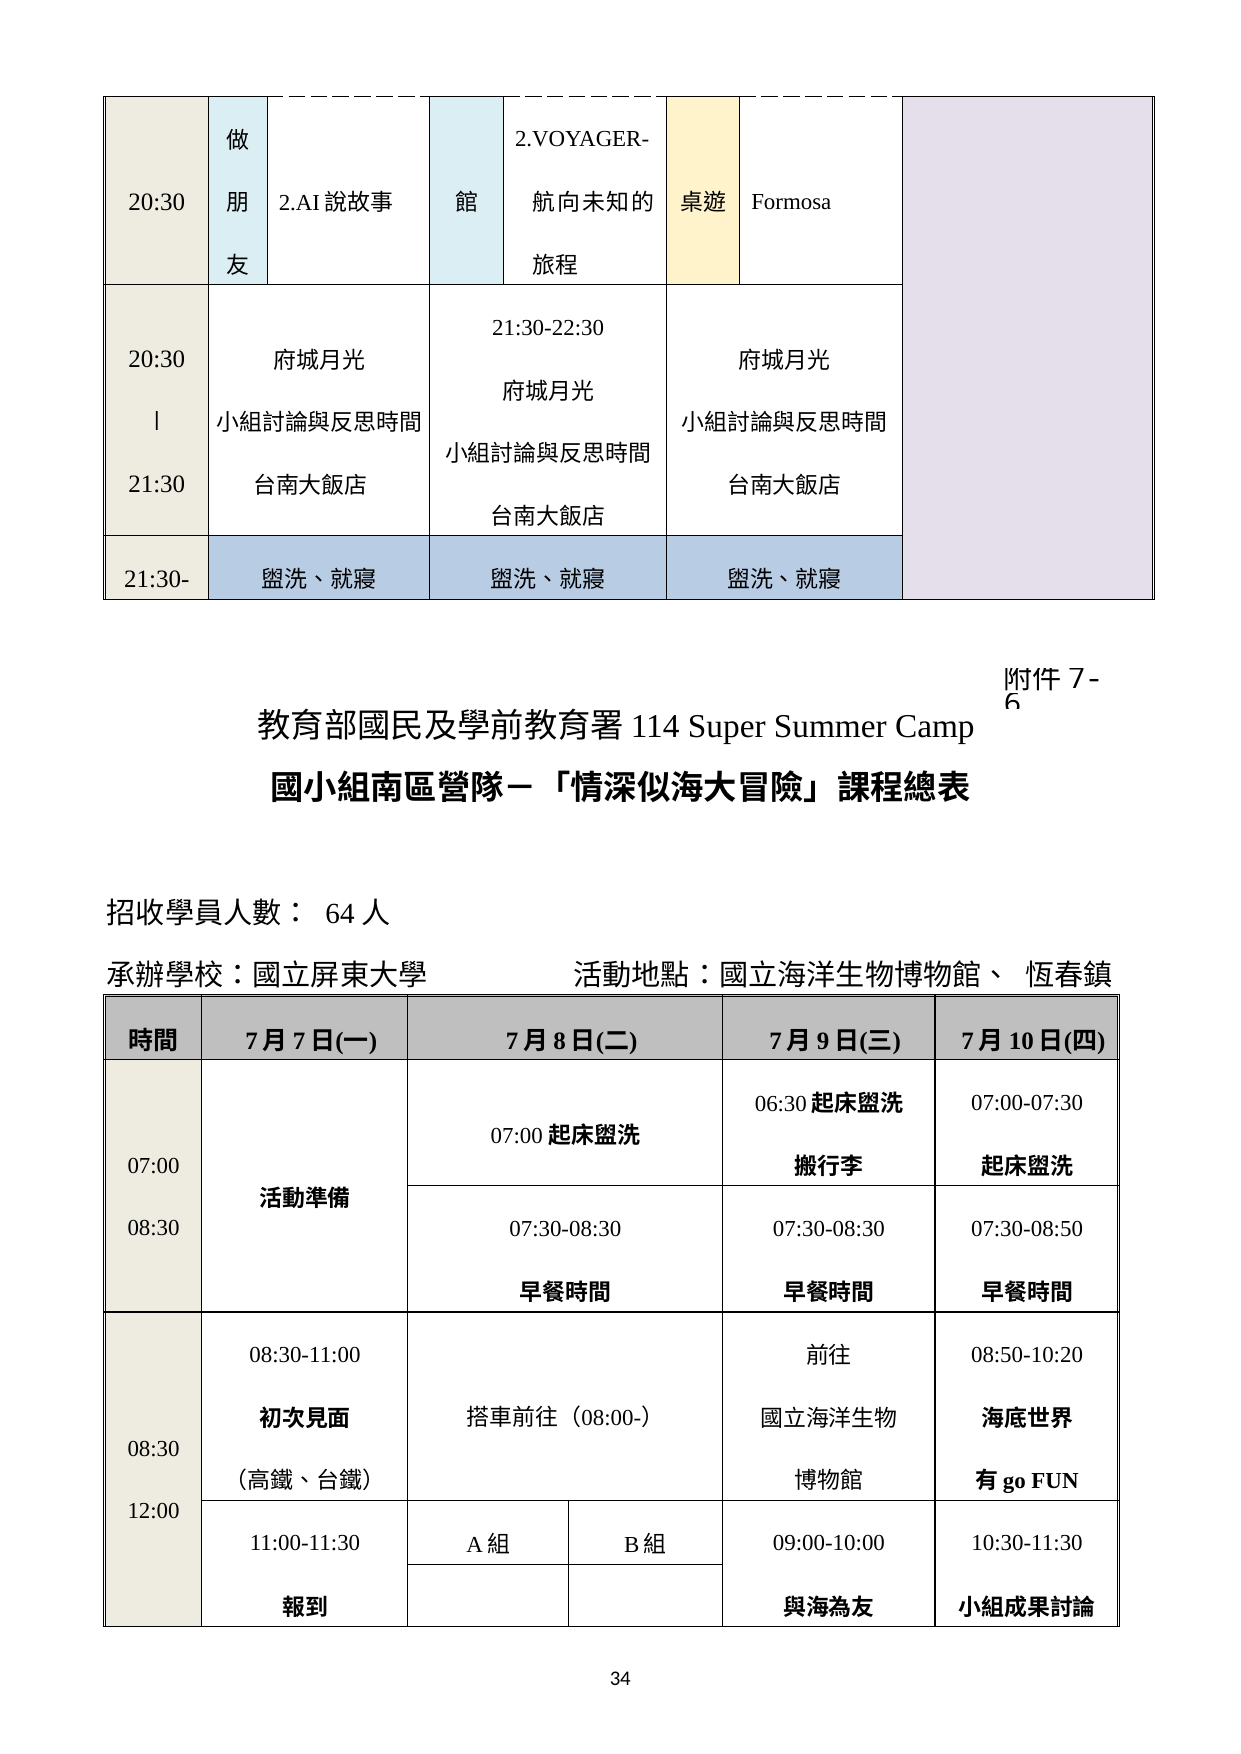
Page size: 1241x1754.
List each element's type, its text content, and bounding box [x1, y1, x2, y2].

table_cell 07:30-08:30 早餐時間 [723, 1186, 934, 1311]
table_cell 07:00 08:30 [106, 1060, 201, 1311]
table_cell 07:00 起床盥洗 [408, 1060, 722, 1185]
table_cell 2.VOYAGER-航向未知的旅程 [504, 96, 666, 284]
table_cell 08:30 12:00 [106, 1313, 201, 1626]
table_cell 08:50-10:20 海底世界 有go FUN [936, 1313, 1117, 1500]
table_header 7月8日(二) [408, 997, 722, 1059]
table_cell [408, 1565, 568, 1626]
table_cell 07:00-07:30 起床盥洗 [936, 1060, 1117, 1185]
table_cell 20:30 ∣ 21:30 [106, 285, 208, 535]
table_cell 館 [430, 97, 503, 284]
text 國小組南區營隊－「情深似海大冒險」課程總表 [106, 744, 1134, 806]
table_cell 11:00-11:30 報到 [202, 1501, 407, 1626]
table_cell [569, 1565, 722, 1626]
table_cell 府城月光 小組討論與反思時間 台南大飯店 [209, 285, 429, 535]
table_header 7月9日(三) [723, 997, 934, 1059]
table_cell B組 [569, 1501, 722, 1563]
table_cell 09:00-10:00 與海為友 [723, 1501, 934, 1626]
table_cell 2.AI說故事 [268, 96, 429, 284]
text 承辦學校：國立屏東大學 活動地點：國立海洋生物博物館、 恆春鎮 [106, 931, 1134, 994]
table_cell [903, 97, 1152, 599]
table_cell 21:30- [106, 536, 208, 599]
table_cell 07:30-08:50 早餐時間 [936, 1186, 1117, 1311]
table_header 時間 [106, 997, 201, 1059]
table_cell 做朋友 [209, 97, 267, 284]
table_cell 桌遊 [667, 97, 739, 284]
table_cell 府城月光 小組討論與反思時間 台南大飯店 [667, 285, 902, 535]
table_cell 搭車前往（08:00-） [408, 1313, 722, 1500]
table_cell 06:30起床盥洗 搬行李 [723, 1060, 934, 1185]
table_cell 前往 國立海洋生物 博物館 [723, 1313, 934, 1500]
table_cell A組 [408, 1501, 568, 1563]
table_cell 盥洗、就寢 [430, 536, 666, 599]
table_cell 盥洗、就寢 [209, 536, 429, 599]
text 招收學員人數： 64 人 [106, 869, 1134, 931]
table_cell 20:30 [106, 97, 208, 284]
text 附件7-6 [1003, 668, 1119, 708]
table_cell 10:30-11:30 小組成果討論 [936, 1501, 1117, 1626]
table_header 7月7日(一) [202, 997, 407, 1059]
table_cell 08:30-11:00 初次見面 （高鐵、台鐵） [202, 1313, 407, 1500]
table_cell 07:30-08:30 早餐時間 [408, 1186, 722, 1311]
table_cell Formosa [740, 96, 902, 284]
text 教育部國民及學前教育署114 Super Summer Camp [106, 661, 1134, 744]
table_cell 活動準備 [202, 1060, 407, 1311]
table_header 7月10日(四) [936, 997, 1117, 1059]
table_cell 21:30-22:30 府城月光 小組討論與反思時間 台南大飯店 [430, 285, 666, 535]
table_cell 盥洗、就寢 [667, 536, 902, 599]
